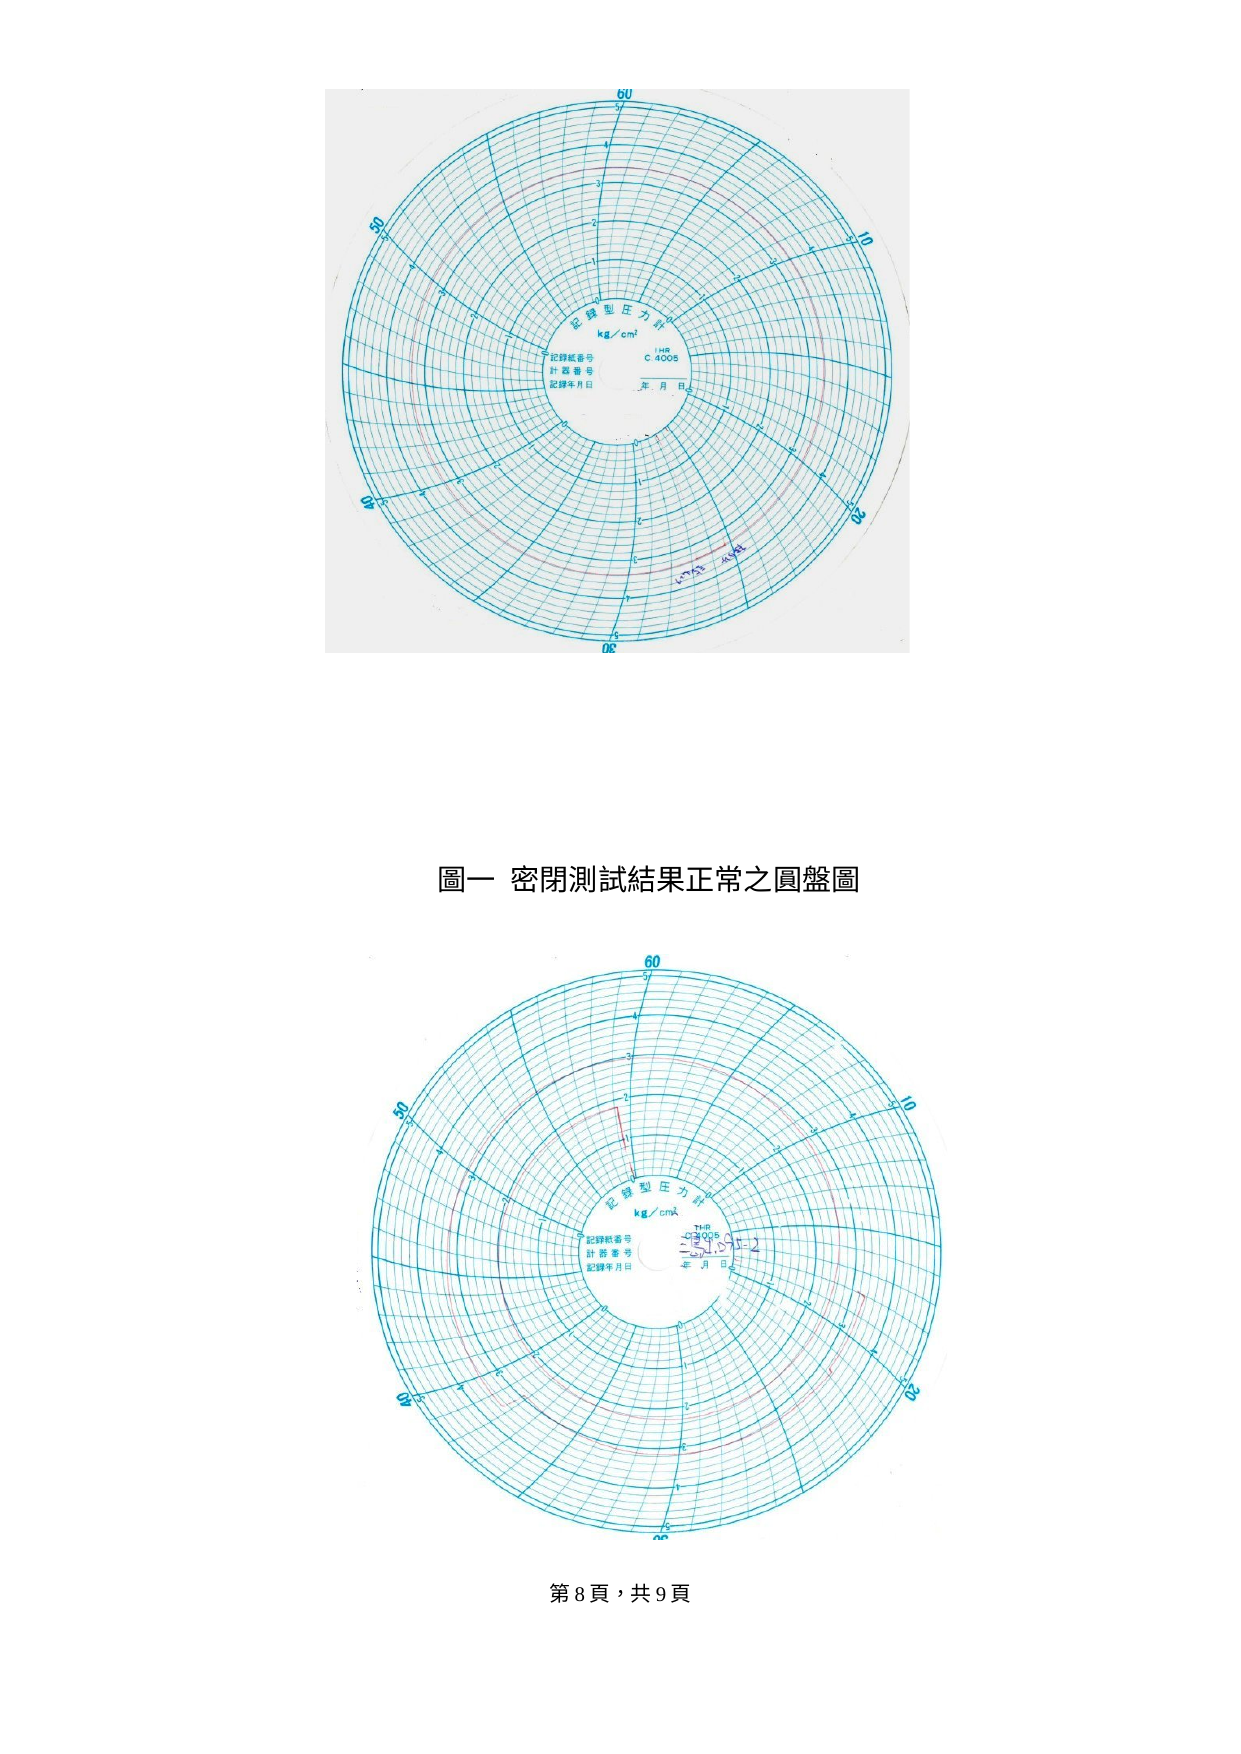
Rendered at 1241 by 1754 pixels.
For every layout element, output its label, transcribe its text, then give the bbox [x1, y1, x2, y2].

text 圖一 密閉測試結果正常之圓盤圖 [85, 857, 1165, 899]
